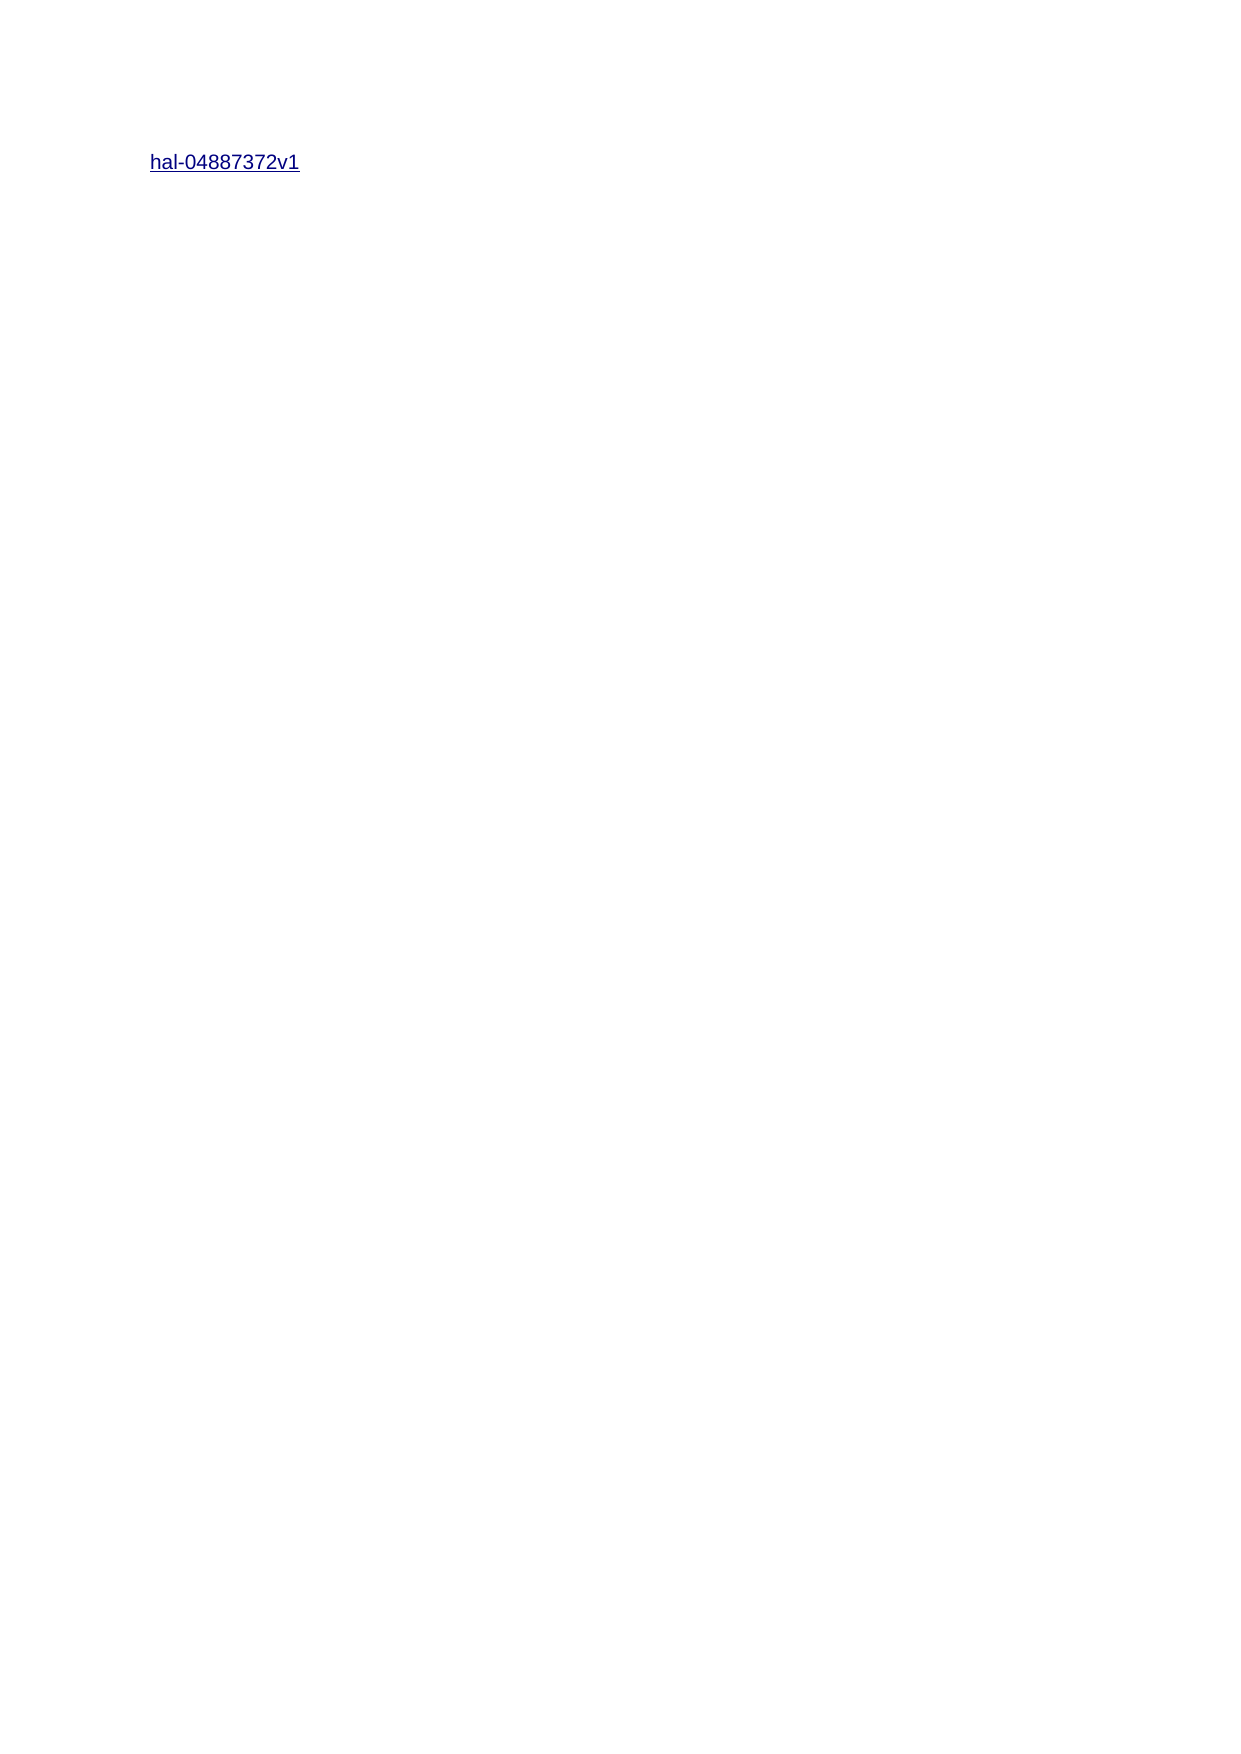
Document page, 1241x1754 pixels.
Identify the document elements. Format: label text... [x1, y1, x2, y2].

table_header hal-04887372v1 [150, 150, 1090, 174]
